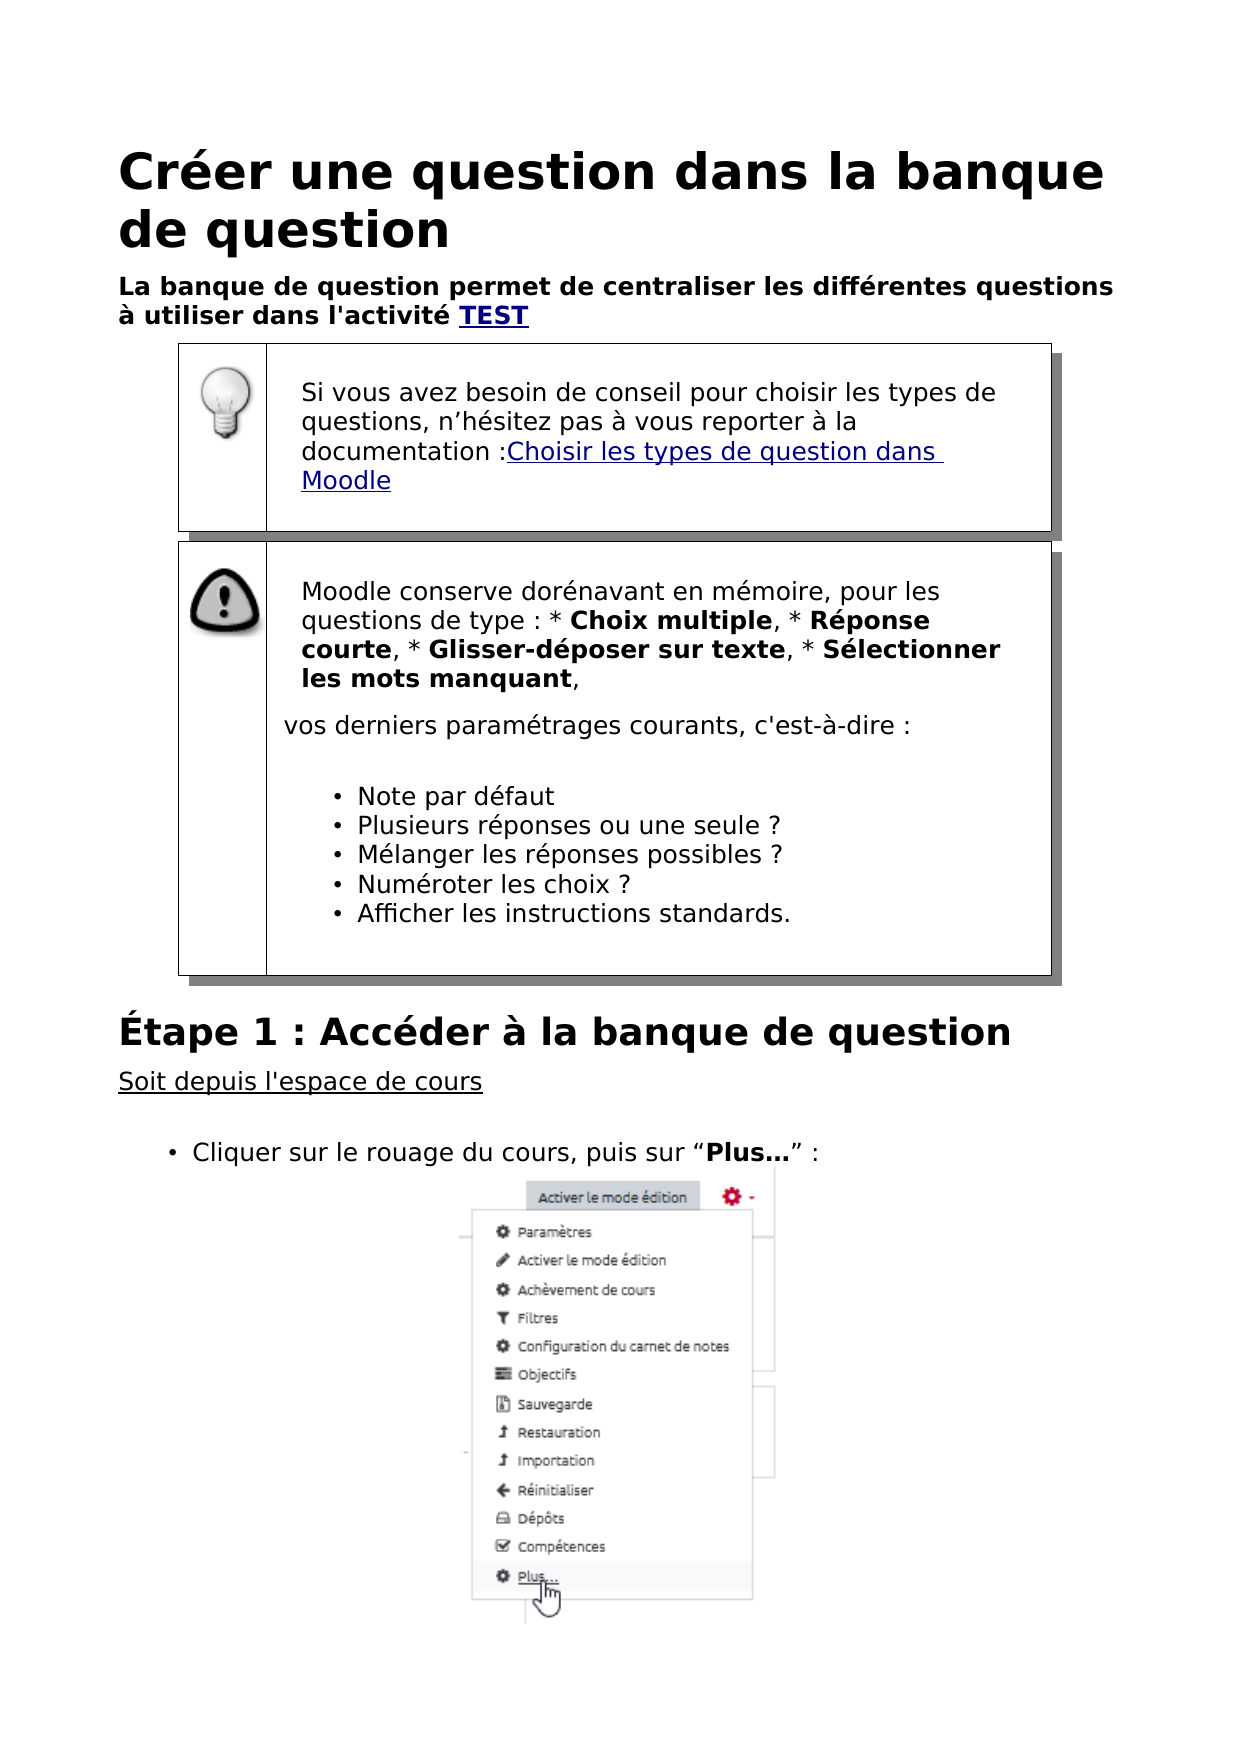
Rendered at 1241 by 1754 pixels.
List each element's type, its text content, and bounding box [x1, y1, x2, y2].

subtitle Étape 1 : Accéder à la banque de question [118, 1011, 1122, 1055]
picture [190, 366, 266, 442]
text Soit depuis l'espace de cours [118, 1067, 1122, 1096]
picture [190, 565, 266, 640]
table_header [179, 344, 266, 531]
picture [459, 1167, 782, 1624]
list Cliquer sur le rouage du cours, puis sur “Plus…” : [177, 1138, 1122, 1167]
table_header Si vous avez besoin de conseil pour choisir les types de questions, n’hésitez pas à vous reporter à la documentation :Choisir les types de question dans Moodle [267, 344, 1051, 531]
subtitle Créer une question dans la banque de question [118, 143, 1122, 259]
text La banque de question permet de centraliser les différentes questions à utiliser dans l'activité TEST [118, 272, 1122, 330]
table_header Moodle conserve dorénavant en mémoire, pour les questions de type : * Choix multiple, * Réponse courte, * Glisser-déposer sur texte, * Sélectionner les mots manquant, vos derniers paramétrages courants, c'est-à-dire : Note par défaut Plusieurs réponses ou une seule ? Mélanger les réponses possibles ? Numéroter les choix ? Afficher les instructions standards. [267, 542, 1051, 975]
table_header [179, 542, 266, 975]
